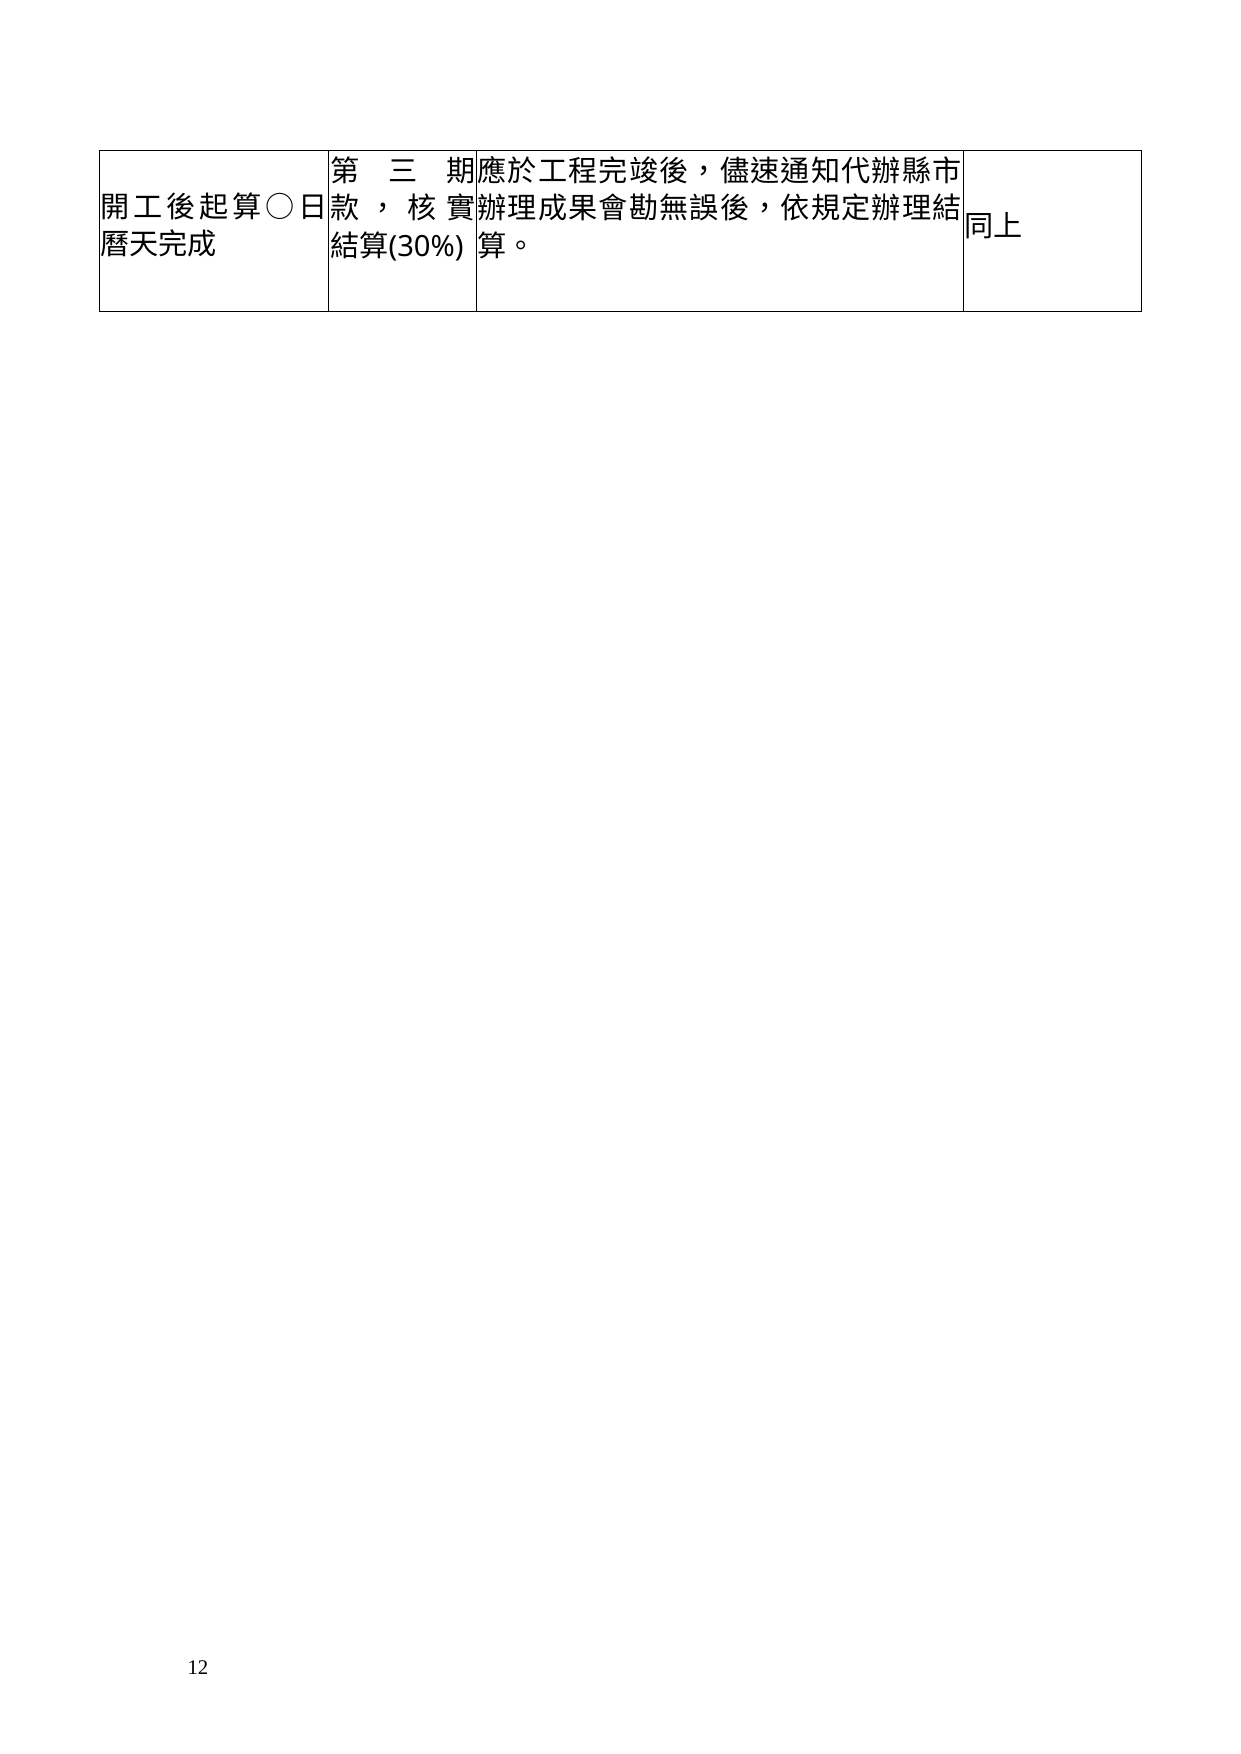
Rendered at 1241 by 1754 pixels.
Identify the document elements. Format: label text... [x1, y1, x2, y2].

table_cell 第三期款，核實結算(30%) [329, 151, 476, 311]
table_cell 同上 [964, 151, 1141, 311]
table_cell 應於工程完竣後，儘速通知代辦縣市辦理成果會勘無誤後，依規定辦理結算。 [477, 151, 963, 311]
table_cell 開工後起算○日曆天完成 [100, 151, 328, 311]
